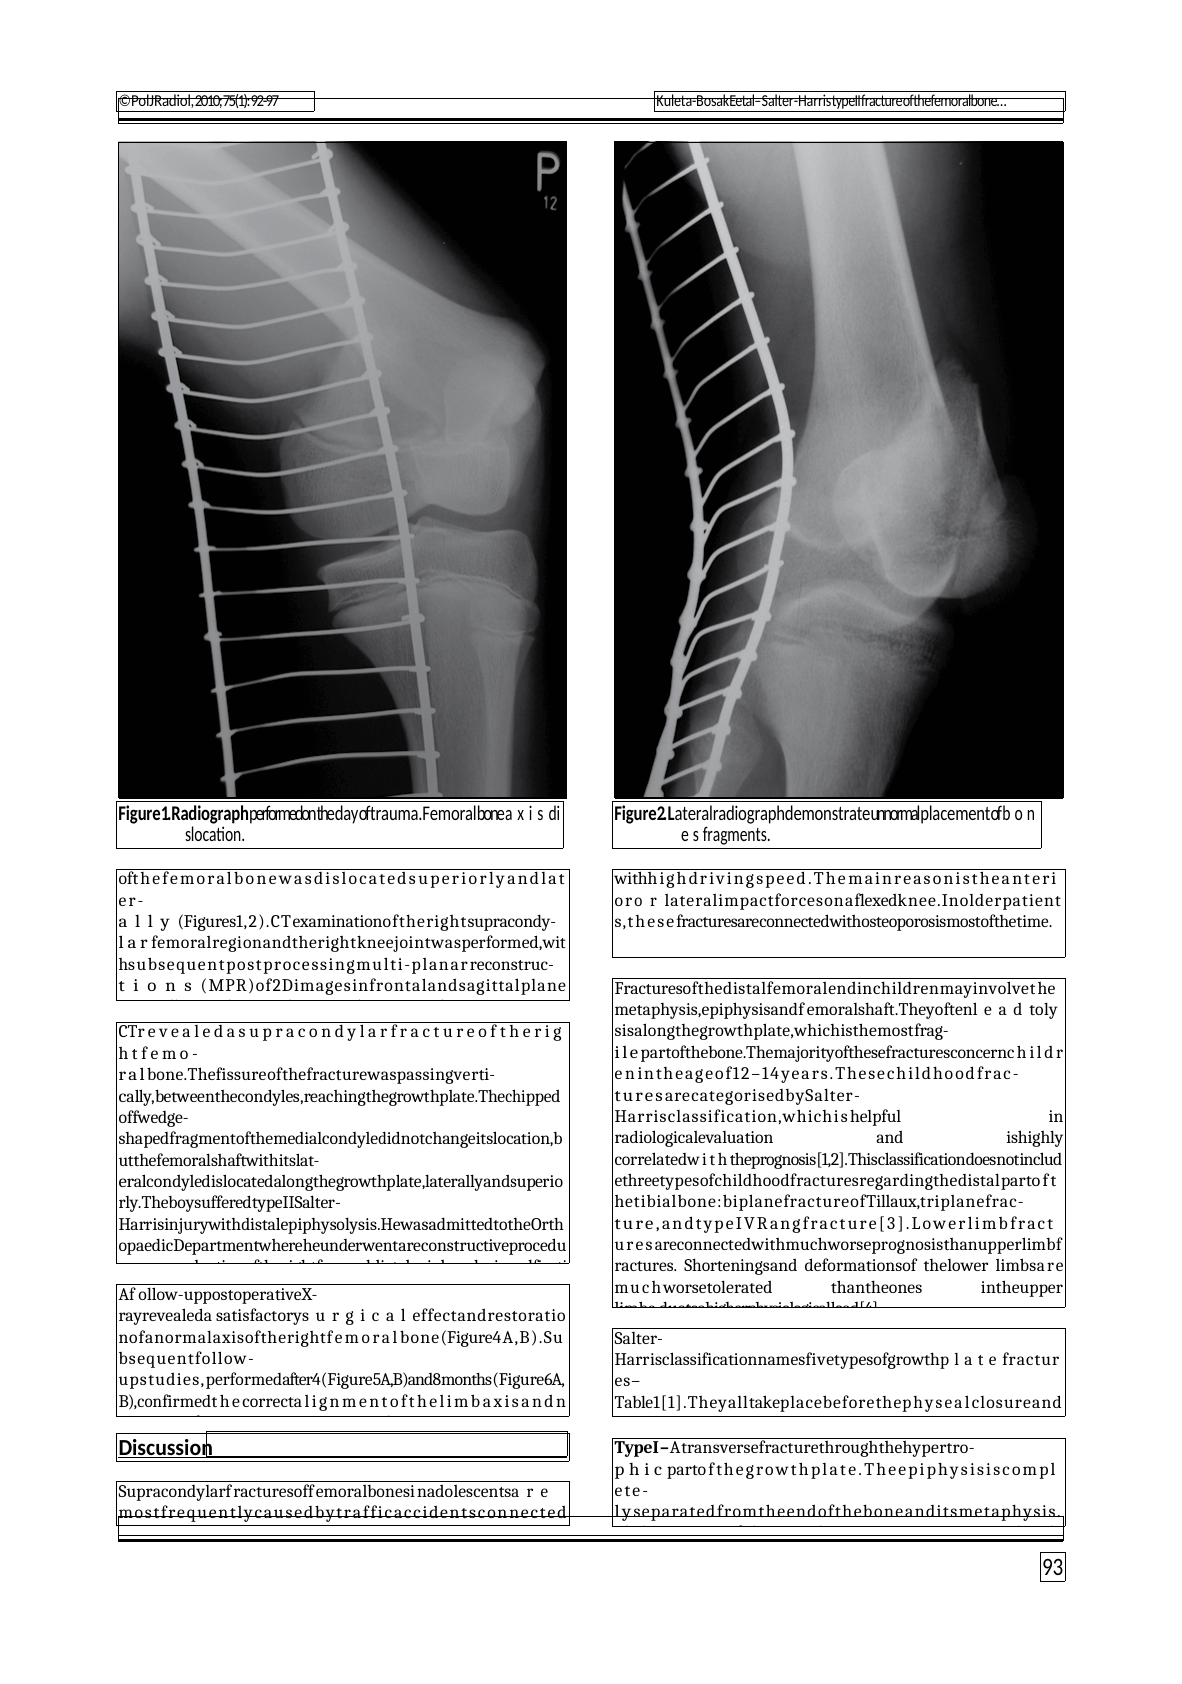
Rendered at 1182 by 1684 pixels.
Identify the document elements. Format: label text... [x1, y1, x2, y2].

text Fracturesofthedistalfemoralendinchildrenmayinvolvethemetaphysis,epiphysisandfemoralshaft.Theyoftenleadtolysisalongthegrowthplate,whichisthemostfrag-ilepartofthebone.Themajorityofthesefracturesconcernchildrenintheageof12–14years.Thesechildhoodfrac-turesarecategorisedbySalter-Harrisclassification,whichishelpful in radiologicalevaluation and ishighly correlatedwiththeprognosis[1,2].Thisclassificationdoesnotincludethreetypesofchildhoodfracturesregardingthedistalpartofthetibialbone:biplanefractureofTillaux,triplanefrac-ture,andtypeIVRangfracture[3].Lowerlimbfracturesareconnectedwithmuchworseprognosisthanupperlimbfractures. Shorteningsand deformationsof thelower limbsare muchworsetolerated thantheones intheupper limbs,duetoahigherphysiologicalload[4]. [614, 979, 1063, 1307]
text Supracondylarfracturesoffemoralbonesinadolescentsaremostfrequentlycausedbytrafficaccidentsconnected [118, 1482, 567, 1516]
text Discussion [118, 1434, 206, 1457]
text Salter-Harrisclassificationnamesfivetypesofgrowthplatefractures–Table1[1].Theyalltakeplacebeforethephysealclosureandmayleadtobonedeformities,growtharrestanddisability. [614, 1329, 1063, 1416]
text TypeI–Atransversefracturethroughthehypertro-phicpartofthegrowthplate.Theepiphysisiscomplete-lyseparatedfromtheendoftheboneanditsmetaphysis.Thelivingpartofthecartilageremainsconnectedtothe [614, 1439, 1063, 1516]
text Supracondylarfracturesoffemoralbonesinadolescentsaremostfrequentlycausedbytrafficaccidentsconnected [119, 1517, 567, 1523]
picture [615, 143, 1062, 797]
text ofthefemoralbonewasdislocatedsuperiorlyandlater-ally(Figures1,2).CTexaminationoftherightsupracondy-larfemoralregionandtherightkneejointwasperformed,withsubsequentpostprocessingmulti-planarreconstruc-tions(MPR)of2Dimagesinfrontalandsagittalplanes,aswellas3Dvolumerendering–VR(Figure3A–C). [118, 870, 567, 1000]
text TypeI–Atransversefracturethroughthehypertro-phicpartofthegrowthplate.Theepiphysisiscomplete-lyseparatedfromtheendoftheboneanditsmetaphysis.Thelivingpartofthecartilageremainsconnectedtothe [614, 1517, 1063, 1526]
text Figure2.Lateralradiographdemonstrateunnormalplacementofbonesfragments. [614, 802, 1039, 846]
text ©PolJRadiol,2010;75(1):92-97 [118, 92, 314, 98]
text 93 [1042, 1553, 1065, 1581]
picture [119, 143, 566, 797]
text withhighdrivingspeed.Themainreasonistheanteriororlateralimpactforcesonaflexedknee.Inolderpatients,thesefracturesareconnectedwithosteoporosismostofthetime. [614, 870, 1063, 932]
text ©PolJRadiol,2010;75(1):92-97 [119, 99, 314, 111]
text CTrevealedasupracondylarfractureoftherightfemo-ralbone.Thefissureofthefracturewaspassingverti-cally,betweenthecondyles,reachingthegrowthplate.Thechippedoffwedge-shapedfragmentofthemedialcondyledidnotchangeitslocation,butthefemoralshaftwithitslat-eralcondyledislocatedalongthegrowthplate,laterallyandsuperiorly.TheboysufferedtypeIISalter-Harrisinjurywithdistalepiphysolysis.HewasadmittedtotheOrthopaedicDepartmentwhereheunderwentareconstructiveprocedure:openreductionoftherightfemoraldistalepiphysolysisandfixation withtheuse of2AOscrewsandtheKirschnerwire. [118, 1023, 567, 1263]
text Kuleta-BosakEetal–Salter-HarristypeIIfractureofthefemoralbone… [656, 92, 1065, 111]
text Discussion [207, 1434, 567, 1456]
text Afollow-uppostoperativeX-rayrevealedasatisfactorysurgicaleffectandrestorationofanormalaxisoftherightfemoralbone(Figure4A,B).Subsequentfollow-upstudies,performedafter4(Figure5A,B)and8months(Figure6A,B),confirmedthecorrectalignmentofthelimbaxisandnosignificantpostoperativecomplications. [118, 1285, 567, 1416]
text Figure1.Radiographperformedonthedayoftrauma.Femoralboneaxisdislocation. [118, 802, 561, 846]
